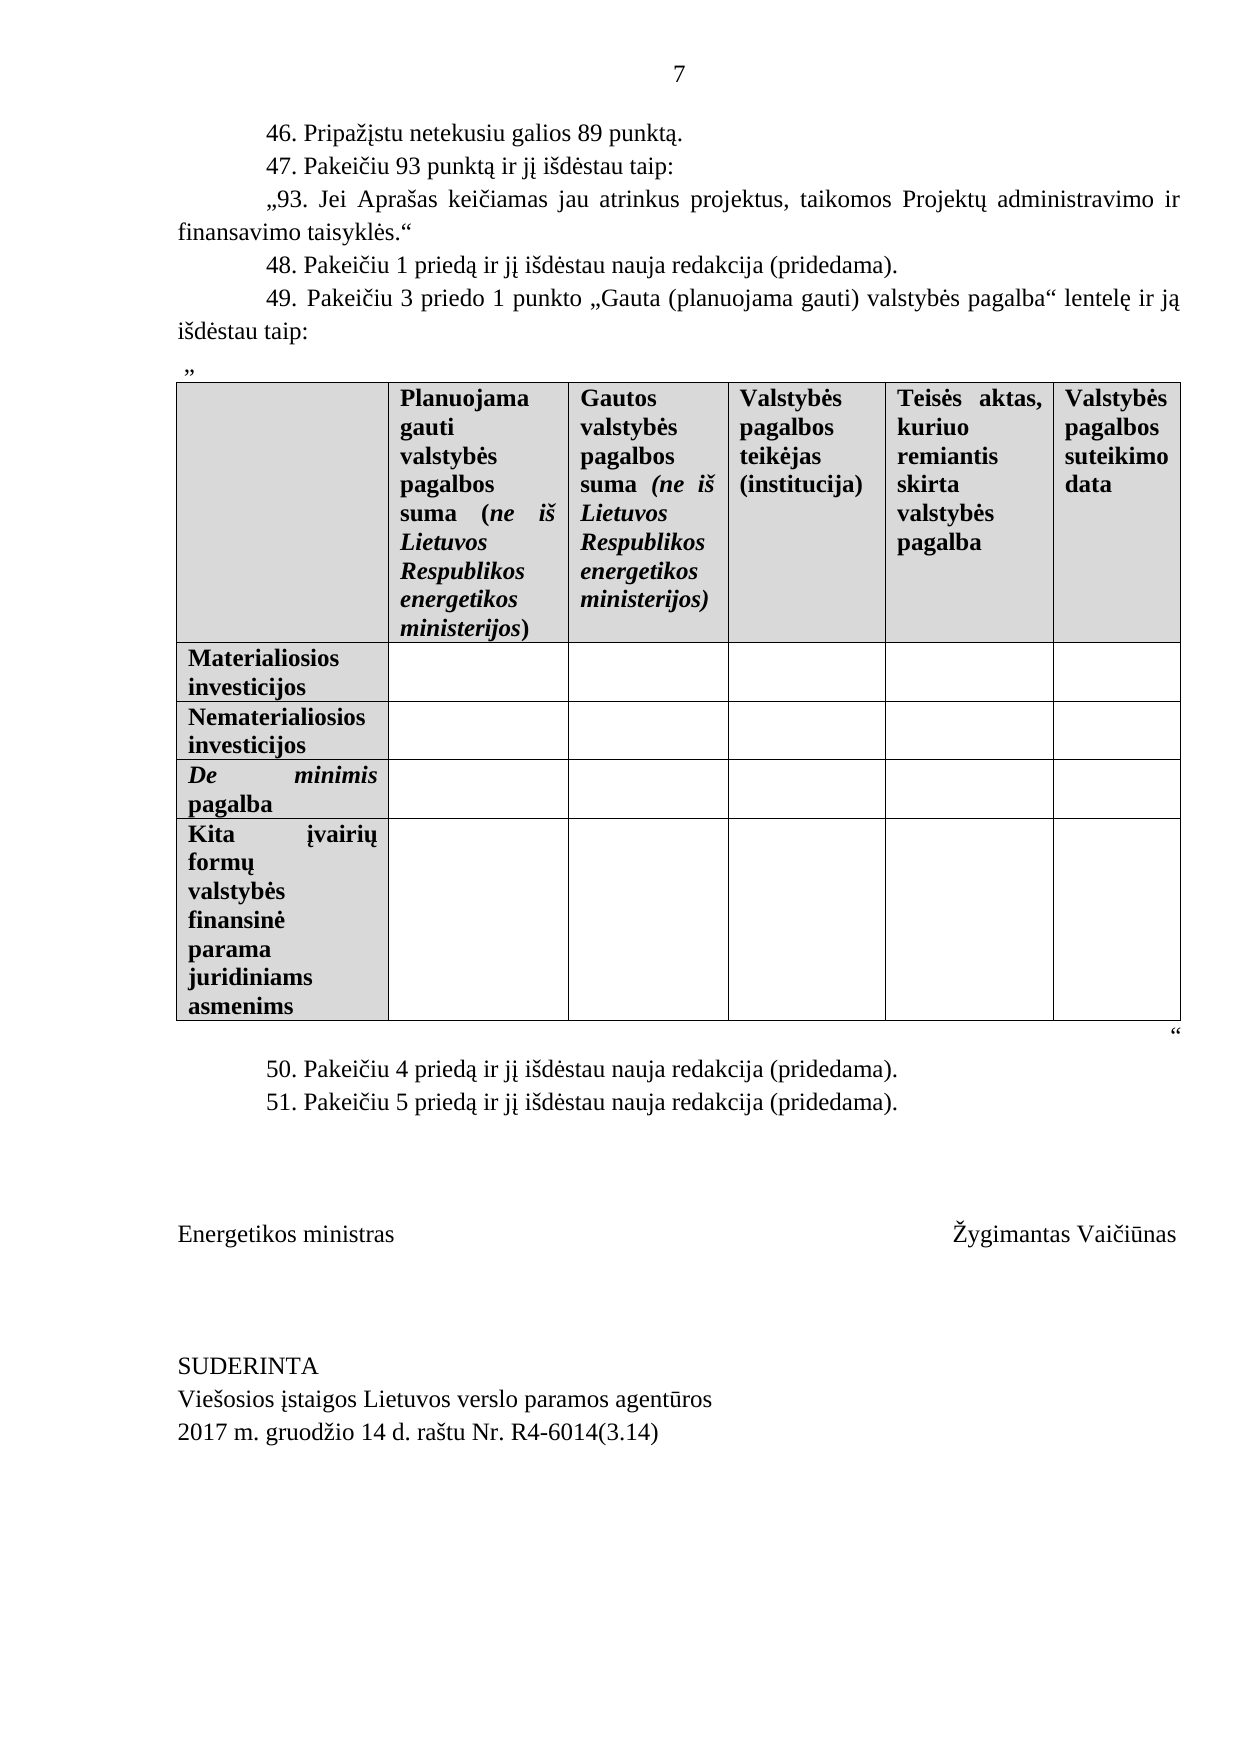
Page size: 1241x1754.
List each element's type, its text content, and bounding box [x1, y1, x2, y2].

text SUDERINTA [177, 1351, 1181, 1380]
table_cell [389, 702, 568, 759]
table_cell [1054, 760, 1180, 818]
text Viešosios įstaigos Lietuvos verslo paramos agentūros [177, 1384, 1181, 1413]
table_cell De minimis pagalba [177, 760, 388, 818]
table_cell [389, 760, 568, 818]
table_cell [389, 643, 568, 701]
table_cell [729, 760, 885, 818]
table_cell [1054, 702, 1180, 759]
text “ [177, 1021, 1181, 1050]
text 47. Pakeičiu 93 punktą ir jį išdėstau taip: [266, 151, 1181, 180]
text „93. Jei Aprašas keičiamas jau atrinkus projektus, taikomos Projektų administravimo ir finansavimo taisyklės.“ [177, 184, 1181, 246]
table_header Gautos valstybės pagalbos suma (ne iš Lietuvos Respublikos energetikos ministerijos) [569, 383, 728, 642]
table_cell [1054, 819, 1180, 1020]
table_cell [729, 643, 885, 701]
text Energetikos ministras Žygimantas Vaičiūnas [177, 1219, 1181, 1248]
table_cell [569, 819, 728, 1020]
text 48. Pakeičiu 1 priedą ir jį išdėstau nauja redakcija (pridedama). [266, 250, 1181, 279]
table_cell [389, 819, 568, 1020]
table_cell [729, 819, 885, 1020]
table_cell [886, 643, 1053, 701]
table_header Planuojama gauti valstybės pagalbos suma (ne iš Lietuvos Respublikos energetikos ministerijos) [389, 383, 568, 642]
table_cell [569, 643, 728, 701]
text 2017 m. gruodžio 14 d. raštu Nr. R4-6014(3.14) [177, 1417, 1181, 1446]
table_cell Nematerialiosios investicijos [177, 702, 388, 759]
table_header Valstybės pagalbos suteikimo data [1054, 383, 1180, 642]
table_cell [886, 702, 1053, 759]
text 46. Pripažįstu netekusiu galios 89 punktą. [266, 118, 1181, 147]
table_header Teisės aktas, kuriuo remiantis skirta valstybės pagalba [886, 383, 1053, 642]
table_cell [569, 702, 728, 759]
table_cell Kita įvairių formų valstybės finansinė parama juridiniams asmenims [177, 819, 388, 1020]
table_cell [569, 760, 728, 818]
text 50. Pakeičiu 4 priedą ir jį išdėstau nauja redakcija (pridedama). [266, 1054, 1181, 1083]
table_cell [886, 760, 1053, 818]
text 51. Pakeičiu 5 priedą ir jį išdėstau nauja redakcija (pridedama). [266, 1087, 1181, 1116]
table_header Valstybės pagalbos teikėjas (institucija) [729, 383, 885, 642]
table_cell [886, 819, 1053, 1020]
text 49. Pakeičiu 3 priedo 1 punkto „Gauta (planuojama gauti) valstybės pagalba“ lentelę ir ją išdėstau taip: [177, 283, 1181, 345]
table_cell [1054, 643, 1180, 701]
table_cell Materialiosios investicijos [177, 643, 388, 701]
table_header [177, 383, 388, 642]
text „ [177, 349, 1181, 378]
table_cell [729, 702, 885, 759]
